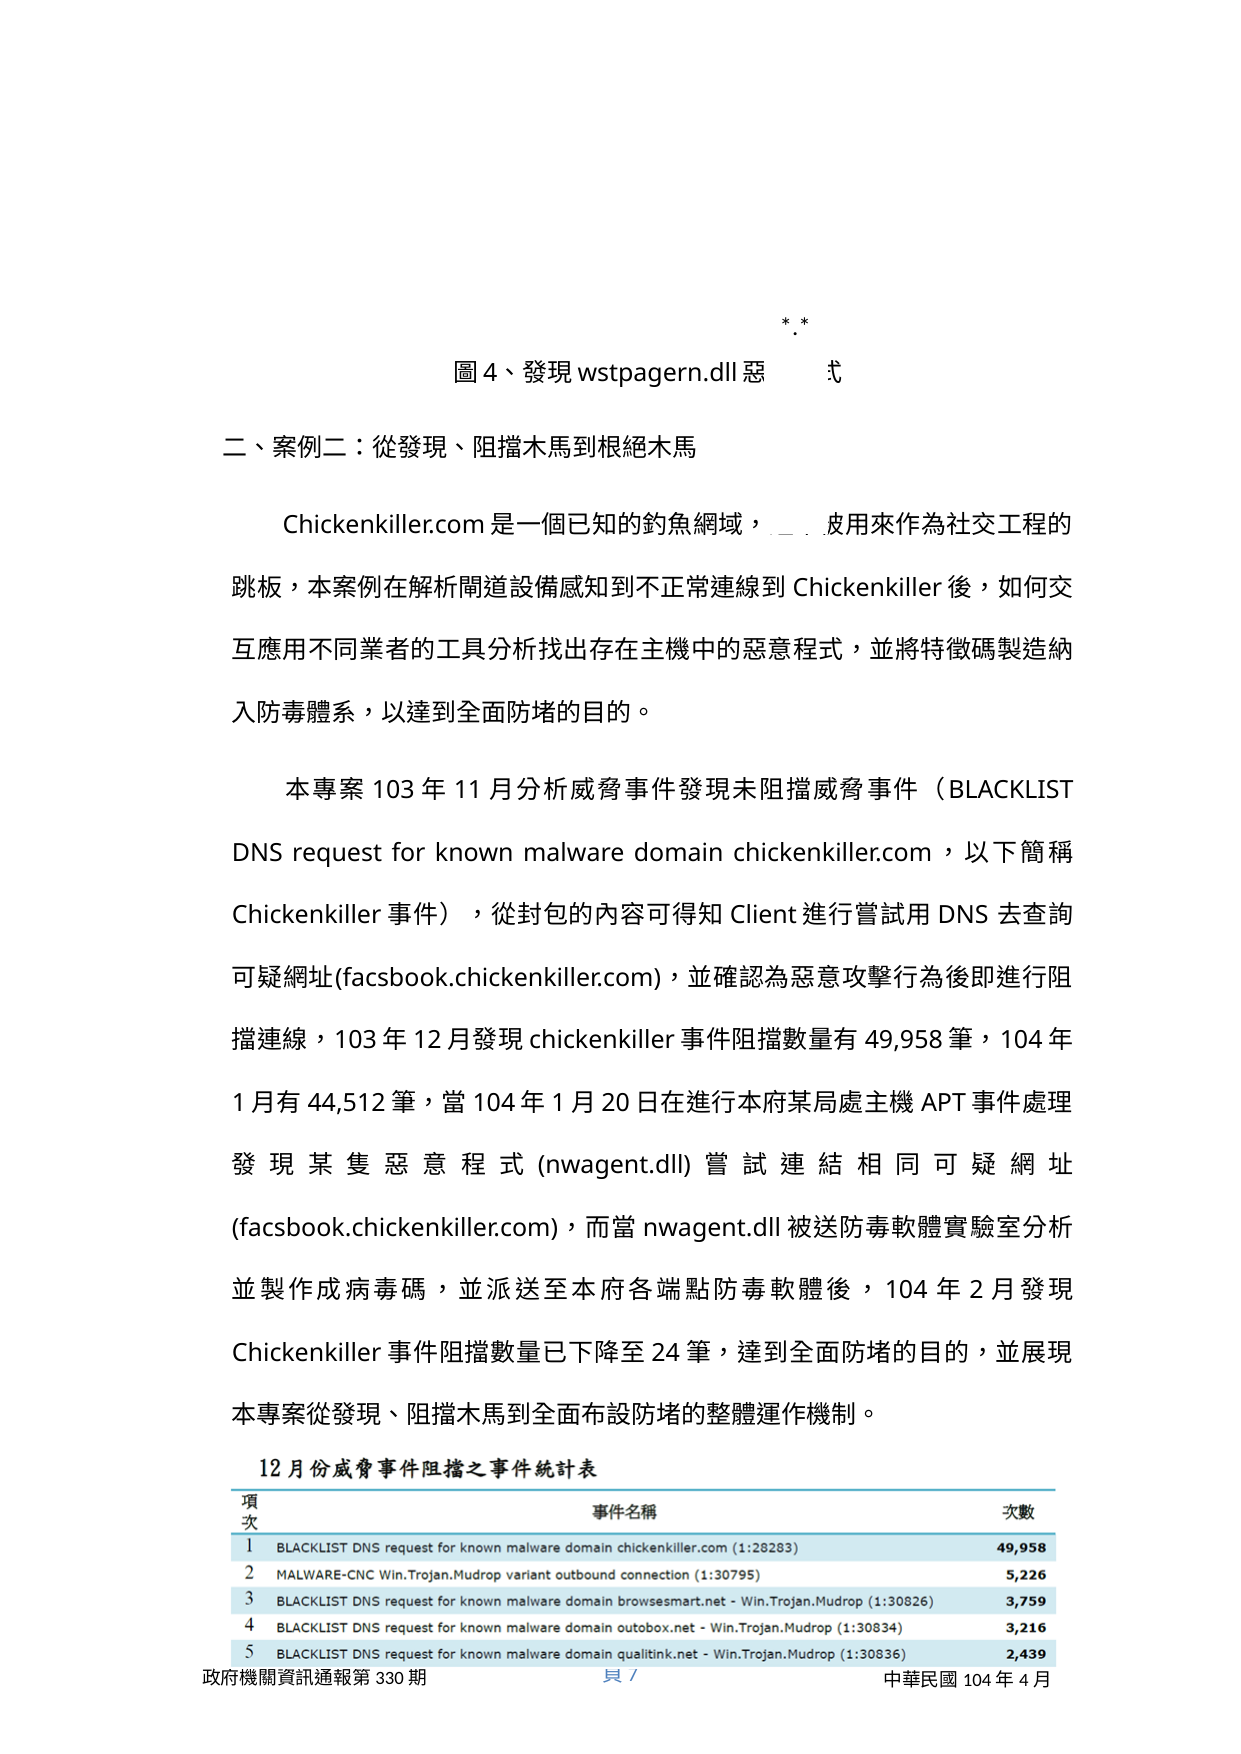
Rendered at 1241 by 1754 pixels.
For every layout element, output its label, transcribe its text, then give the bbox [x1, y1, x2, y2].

text 本專案103年11月分析威脅事件發現未阻擋威脅事件（BLACKLIST DNS request for known malware domain chickenkiller.com，以下簡稱 Chickenkiller事件），從封包的內容可得知Client進行嘗試用DNS 去查詢可疑網址(facsbook.chickenkiller.com)，並確認為惡意攻擊行為後即進行阻擋連線，103年12月發現chickenkiller事件阻擋數量有49,958筆，104年1月有44,512筆，當104年1月20日在進行本府某局處主機APT事件處理發現某隻惡意程式(nwagent.dll)嘗試連結相同可疑網址(facsbook.chickenkiller.com)，而當nwagent.dll被送防毒軟體實驗室分析並製作成病毒碼，並派送至本府各端點防毒軟體後，104年2月發現Chickenkiller事件阻擋數量已下降至24筆，達到全面防堵的目的，並展現本專案從發現、阻擋木馬到全面布設防堵的整體運作機制。 [232, 746, 1073, 1434]
text 二、案例二：從發現、阻擋木馬到根絕木馬 [222, 404, 764, 466]
text [828, 404, 1073, 466]
text *.* [779, 311, 813, 342]
text Chickenkiller.com是一個已知的釣魚網域，經常被用來作為社交工程的跳板，本案例在解析閘道設備感知到不正常連線到Chickenkiller後，如何交互應用不同業者的工具分析找出存在主機中的惡意程式，並將特徵碼製造納入防毒體系，以達到全面防堵的目的。 [232, 481, 1073, 731]
text 圖4、發現wstpagern.dll惡意程式 [222, 353, 764, 389]
text 圖4、發現wstpagern.dll惡意程式 [828, 353, 1073, 389]
